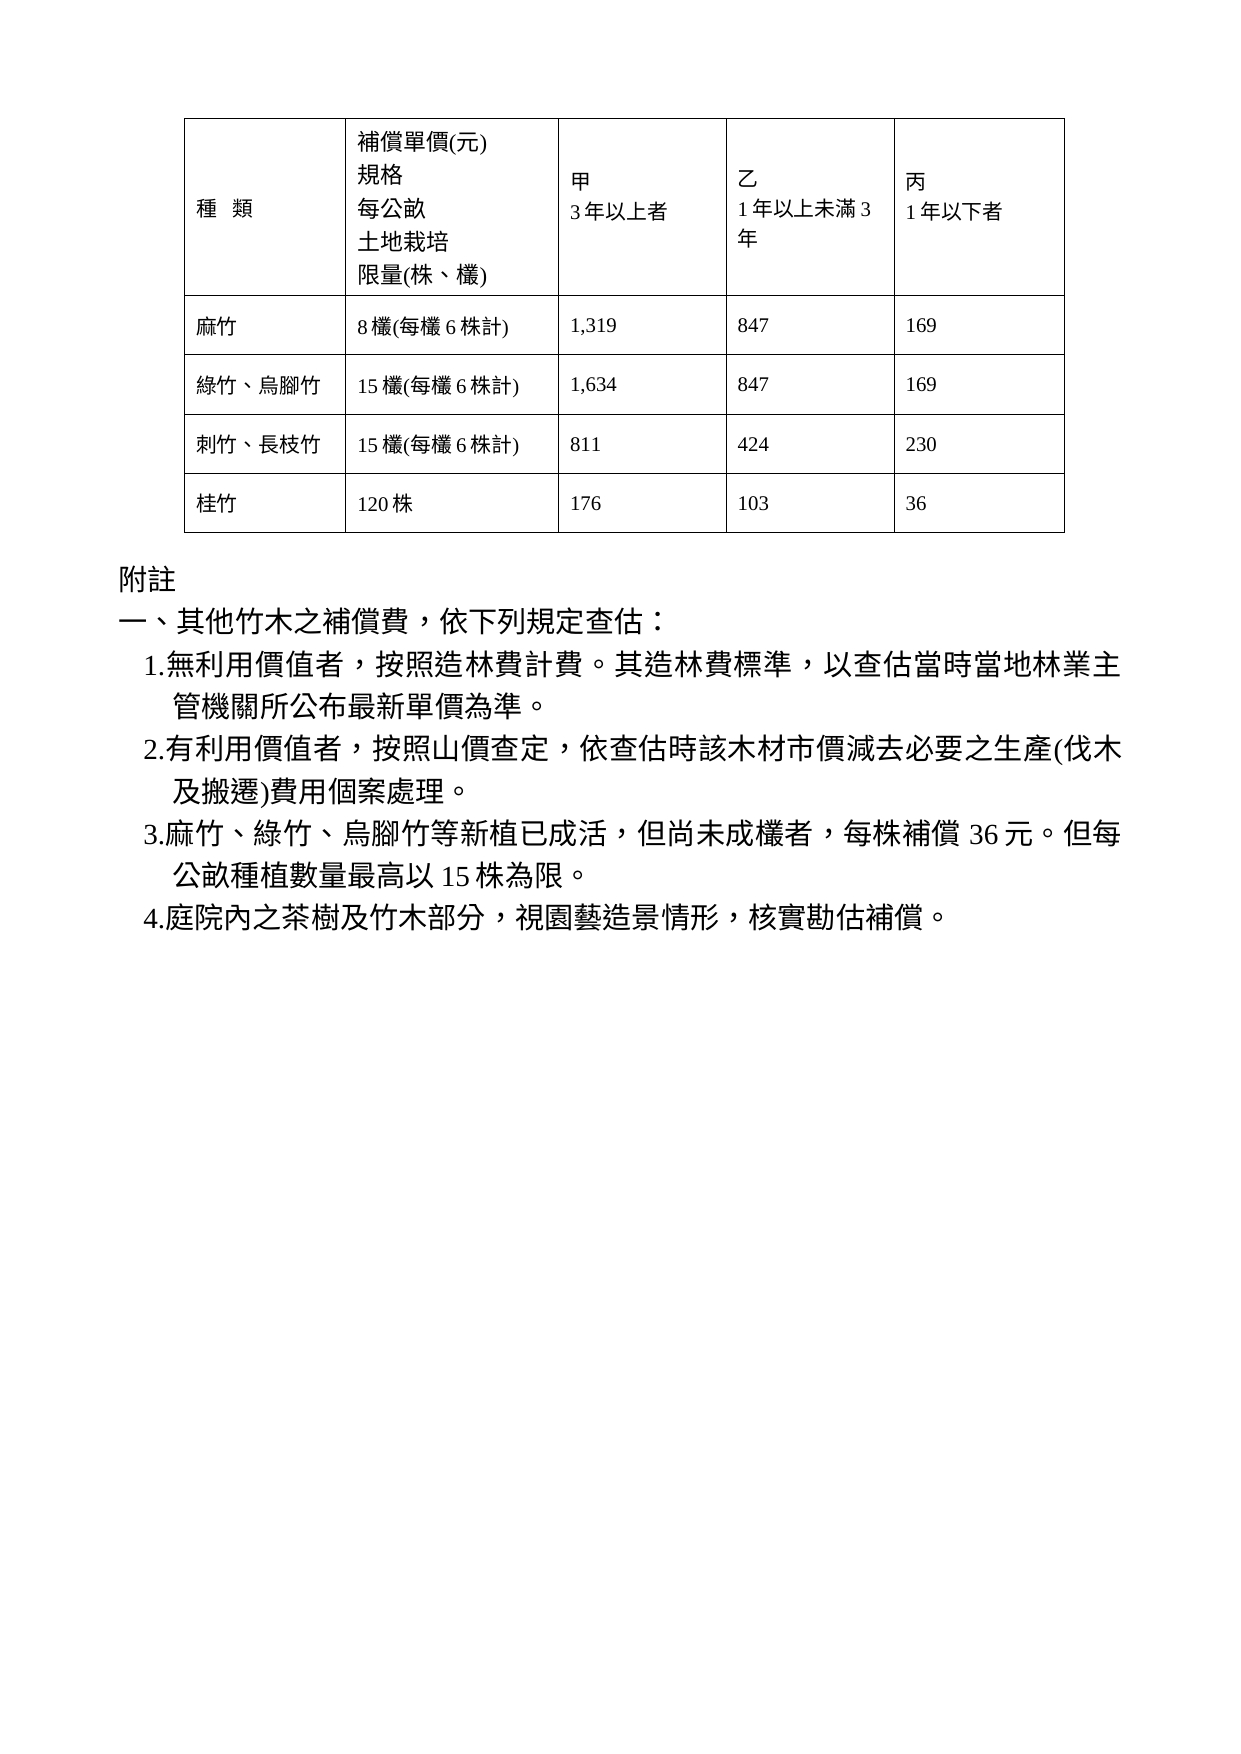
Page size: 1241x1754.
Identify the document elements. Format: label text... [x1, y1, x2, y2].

text 3.麻竹、綠竹、烏腳竹等新植已成活，但尚未成欉者，每株補償36元。但每公畝種植數量最高以15株為限。 [143, 810, 1122, 895]
table_cell 15欉(每欉6株計) [346, 355, 558, 413]
table_cell 1,634 [559, 355, 726, 413]
text 1.無利用價值者，按照造林費計費。其造林費標準，以查估當時當地林業主管機關所公布最新單價為準。 [143, 641, 1122, 726]
table_cell 424 [727, 415, 894, 472]
text 4.庭院內之茶樹及竹木部分，視園藝造景情形，核實勘估補償。 [143, 895, 1122, 937]
table_cell 綠竹、烏腳竹 [185, 355, 345, 413]
table_header 種 類 [185, 119, 345, 295]
table_cell 169 [895, 355, 1064, 413]
text 一、其他竹木之補償費，依下列規定查估： [118, 599, 1122, 641]
table_cell 230 [895, 415, 1064, 472]
text 2.有利用價值者，按照山價查定，依查估時該木材市價減去必要之生產(伐木及搬遷)費用個案處理。 [143, 726, 1122, 810]
table_cell 120株 [346, 474, 558, 532]
table_header 丙 1年以下者 [895, 119, 1064, 295]
table_cell 8欉(每欉6株計) [346, 296, 558, 354]
table_cell 1,319 [559, 296, 726, 354]
table_cell 麻竹 [185, 296, 345, 354]
table_cell 169 [895, 296, 1064, 354]
table_header 補償單價(元) 規格 每公畝 土地栽培 限量(株、欉) [346, 119, 558, 295]
text 附註 [118, 557, 1122, 599]
table_cell 176 [559, 474, 726, 532]
table_header 乙 1年以上未滿3年 [727, 119, 894, 295]
table_cell 847 [727, 355, 894, 413]
table_header 甲 3年以上者 [559, 119, 726, 295]
table_cell 15欉(每欉6株計) [346, 415, 558, 472]
table_cell 刺竹、長枝竹 [185, 415, 345, 472]
table_cell 811 [559, 415, 726, 472]
table_cell 847 [727, 296, 894, 354]
table_cell 103 [727, 474, 894, 532]
table_cell 36 [895, 474, 1064, 532]
table_cell 桂竹 [185, 474, 345, 532]
